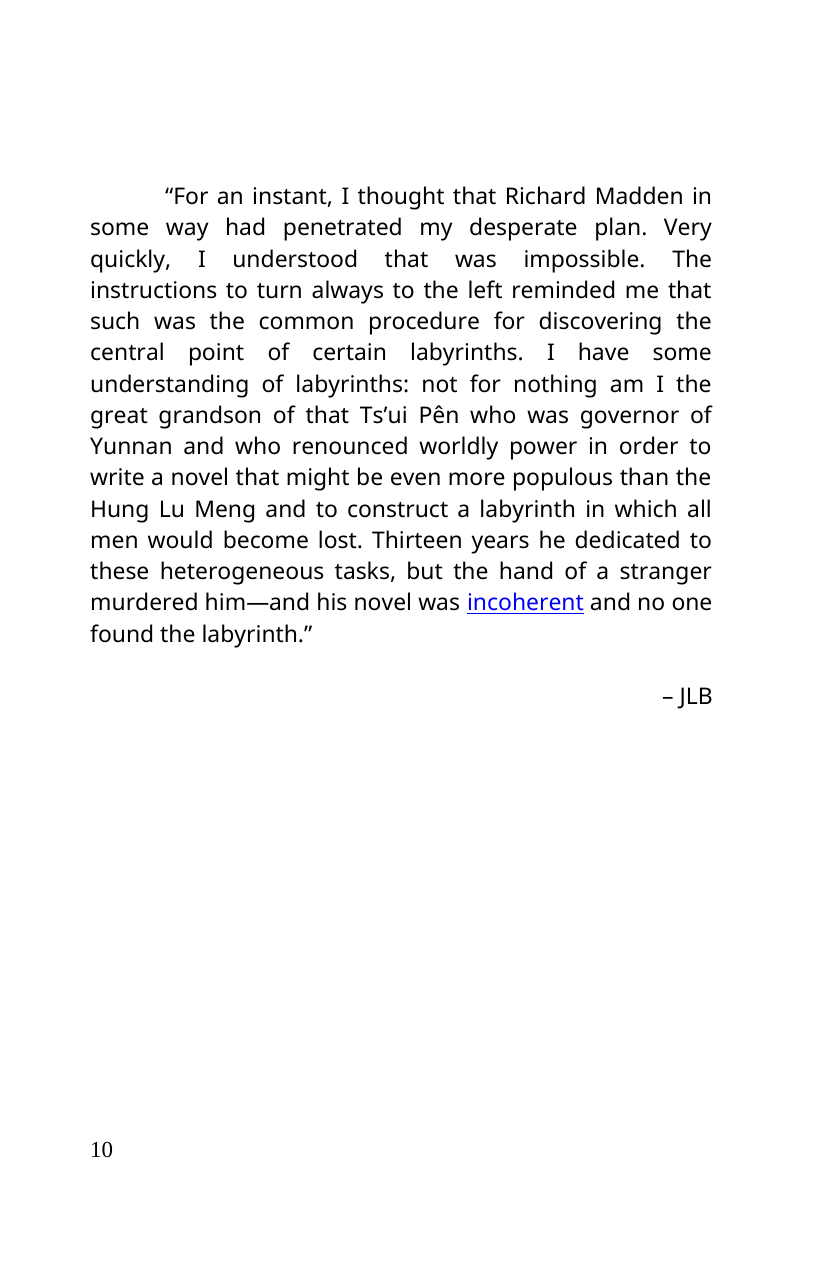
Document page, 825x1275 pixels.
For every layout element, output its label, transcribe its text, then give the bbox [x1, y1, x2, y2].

text – JLB [90, 680, 712, 711]
text “For an instant, I thought that Richard Madden in some way had penetrated my desperate plan. Very quickly, I understood that was impossible. The instructions to turn always to the left reminded me that such was the common procedure for discovering the central point of certain labyrinths. I have some understanding of labyrinths: not for nothing am I the great grandson of that Ts’ui Pên who was governor of Yunnan and who renounced worldly power in order to write a novel that might be even more populous than the Hung Lu Meng and to construct a labyrinth in which all men would become lost. Thirteen years he dedicated to these heterogeneous tasks, but the hand of a stranger murdered him—and his novel was incoherent and no one found the labyrinth.” [90, 180, 712, 649]
